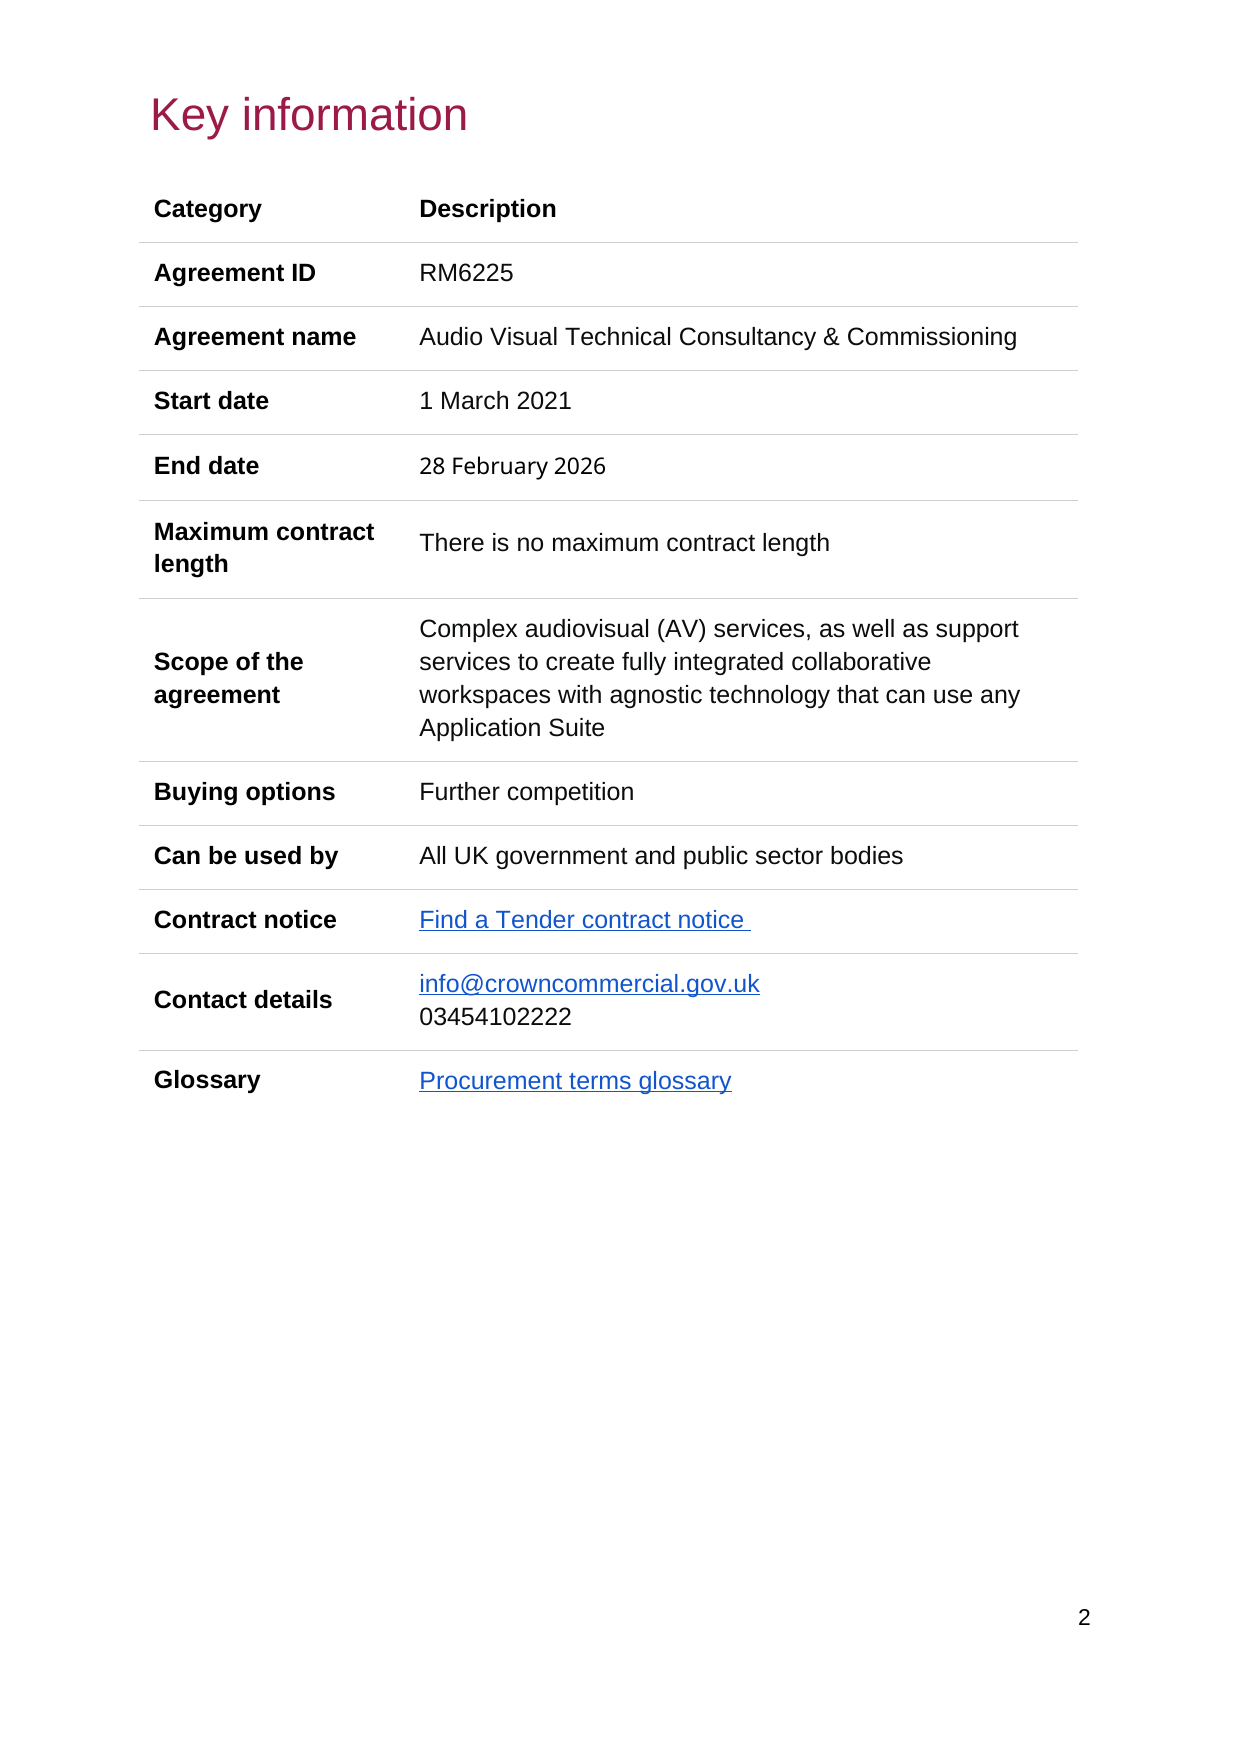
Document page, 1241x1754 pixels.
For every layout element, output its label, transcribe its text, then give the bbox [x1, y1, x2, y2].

table_cell info@crowncommercial.gov.uk 03454102222 [404, 954, 1078, 1049]
table_cell Contract notice [139, 890, 404, 953]
table_header Category [139, 179, 404, 242]
table_cell Agreement name [139, 307, 404, 370]
table_cell Find a Tender contract notice [404, 890, 1078, 953]
table_cell Further competition [404, 762, 1078, 825]
table_cell 28 February 2026 [404, 435, 1078, 500]
table_cell Can be used by [139, 826, 404, 889]
table_cell Procurement terms glossary [404, 1051, 1078, 1113]
table_cell Start date [139, 371, 404, 434]
table_cell Audio Visual Technical Consultancy & Commissioning [404, 307, 1078, 370]
table_cell RM6225 [404, 243, 1078, 306]
table_cell All UK government and public sector bodies [404, 826, 1078, 889]
table_cell Glossary [139, 1051, 404, 1113]
table_cell Contact details [139, 954, 404, 1049]
table_cell 1 March 2021 [404, 371, 1078, 434]
table_cell Buying options [139, 762, 404, 825]
table_cell Agreement ID [139, 243, 404, 306]
table_cell Scope of the agreement [139, 599, 404, 761]
table_cell Maximum contract length [139, 501, 404, 597]
table_cell End date [139, 435, 404, 500]
subtitle Key information [150, 87, 1091, 140]
table_header Description [404, 179, 1078, 242]
table_cell There is no maximum contract length [404, 501, 1078, 597]
table_cell Complex audiovisual (AV) services, as well as support services to create fully integrated collaborative workspaces with agnostic technology that can use any Application Suite [404, 599, 1078, 761]
